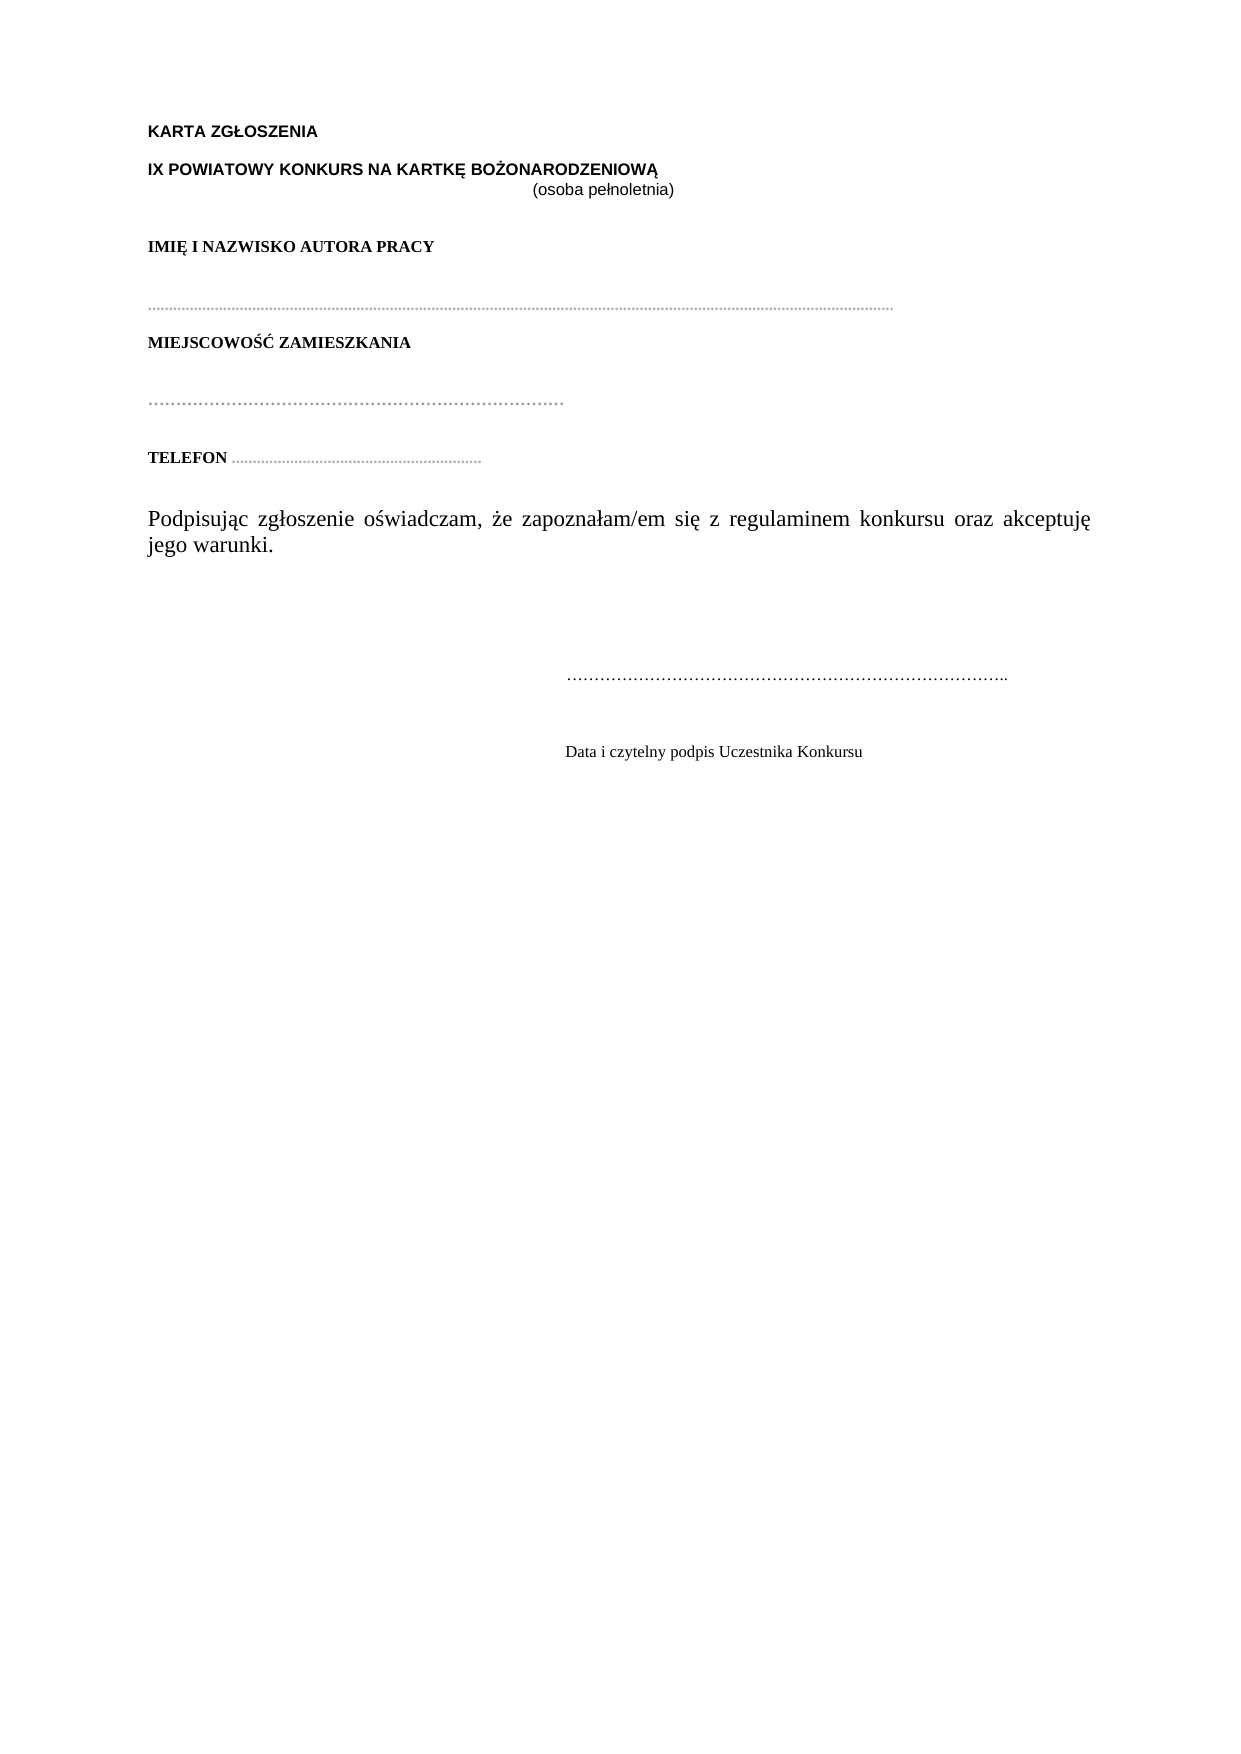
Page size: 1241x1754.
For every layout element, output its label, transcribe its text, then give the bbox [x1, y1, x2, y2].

text IX POWIATOWY KONKURS NA KARTKĘ BOŻONARODZENIOWĄ [148, 160, 1093, 179]
text MIEJSCOWOŚĆ ZAMIESZKANIA [148, 333, 1093, 352]
text Podpisując zgłoszenie oświadczam, że zapoznałam/em się z regulaminem konkursu oraz akceptuję jego warunki. [148, 505, 1093, 558]
text IMIĘ I NAZWISKO AUTORA PRACY [148, 237, 1093, 256]
text ………………………………………………………………… [148, 390, 1093, 409]
text KARTA ZGŁOSZENIA [148, 122, 1093, 141]
text Data i czytelny podpis Uczestnika Konkursu [148, 742, 1093, 761]
text TELEFON ............................................................ [148, 448, 1093, 467]
text …………………………………………………………………….. [148, 664, 1093, 684]
text (osoba pełnoletnia) [148, 179, 1093, 198]
text ................................................................................................................................................................................... [148, 294, 1093, 313]
